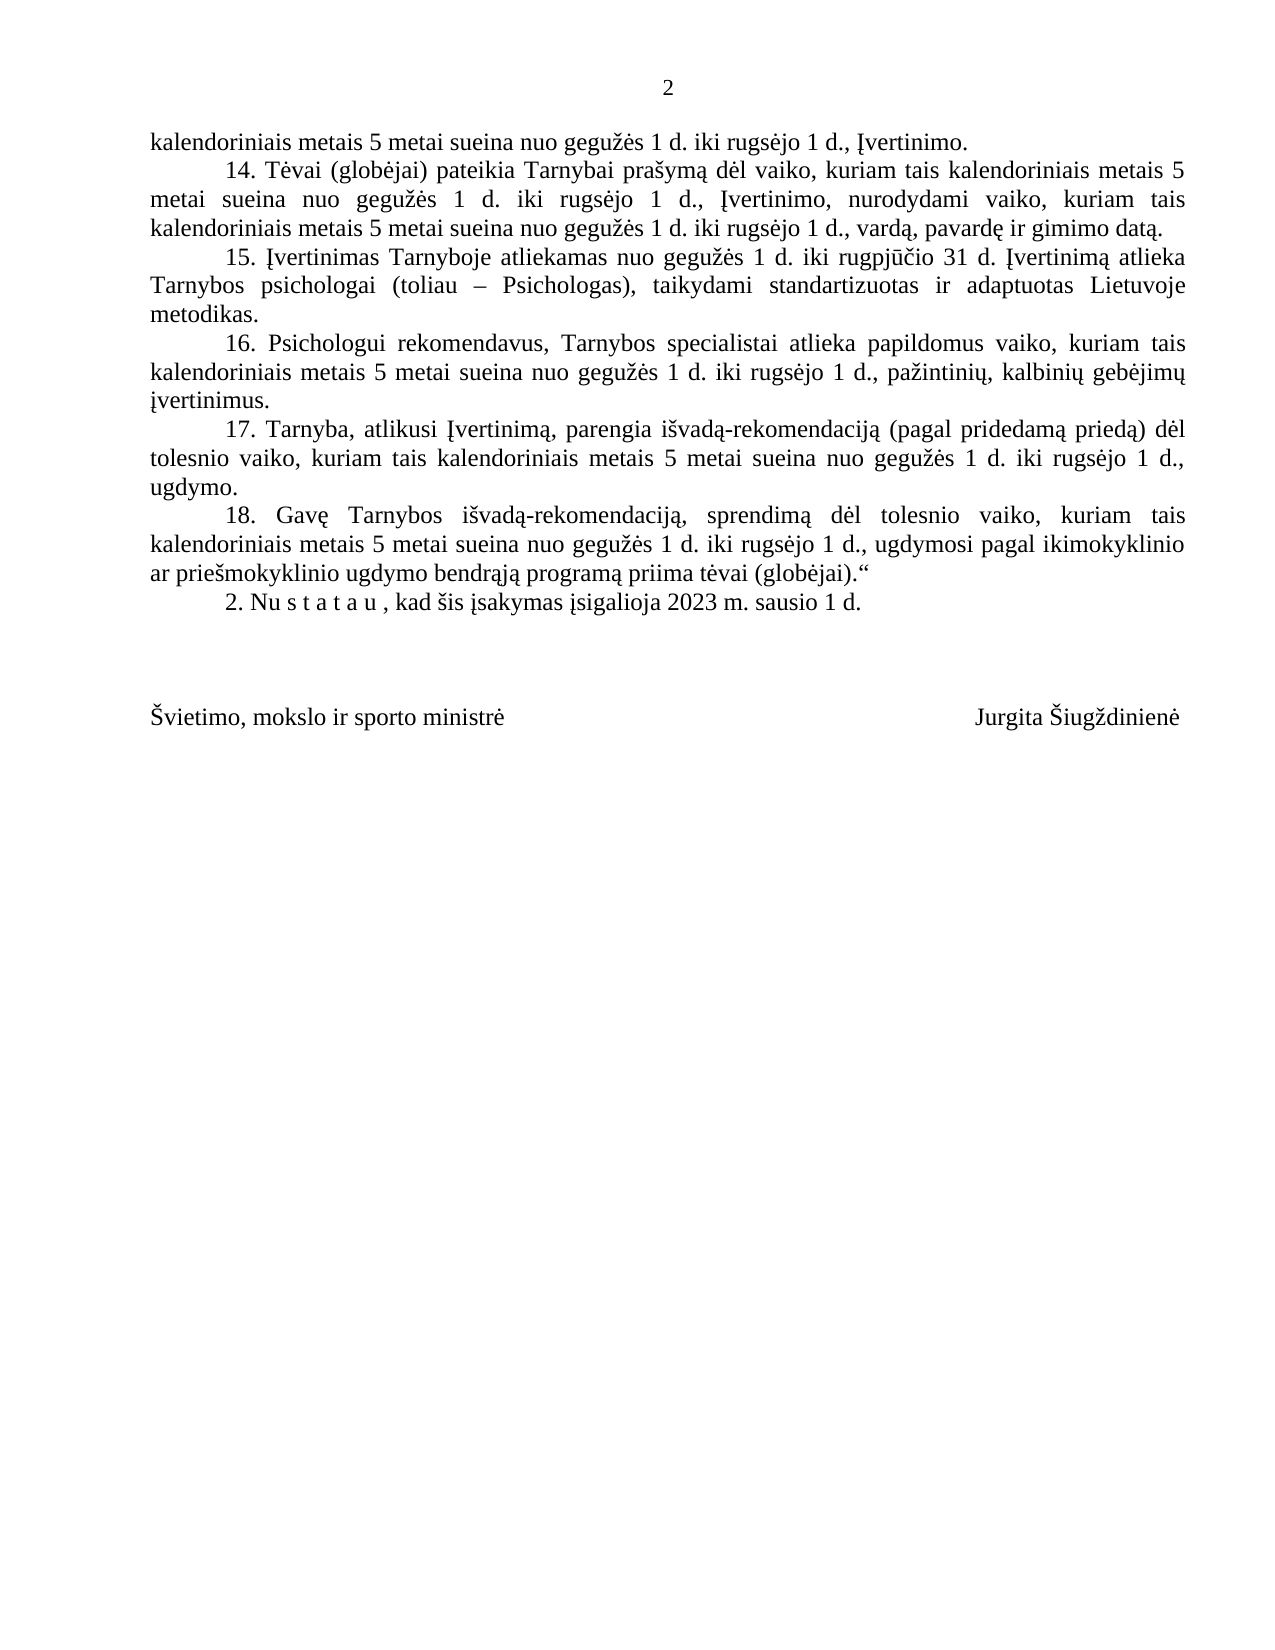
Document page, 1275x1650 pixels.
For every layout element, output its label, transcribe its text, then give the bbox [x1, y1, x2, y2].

text 18. Gavę Tarnybos išvadą-rekomendaciją, sprendimą dėl tolesnio vaiko, kuriam tais kalendoriniais metais 5 metai sueina nuo gegužės 1 d. iki rugsėjo 1 d., ugdymosi pagal ikimokyklinio ar priešmokyklinio ugdymo bendrąją programą priima tėvai (globėjai).“ [150, 500, 1186, 587]
text Švietimo, mokslo ir sporto ministrė Jurgita Šiugždinienė [150, 702, 1186, 730]
text 16. Psichologui rekomendavus, Tarnybos specialistai atlieka papildomus vaiko, kuriam tais kalendoriniais metais 5 metai sueina nuo gegužės 1 d. iki rugsėjo 1 d., pažintinių, kalbinių gebėjimų įvertinimus. [150, 328, 1186, 414]
text 17. Tarnyba, atlikusi Įvertinimą, parengia išvadą-rekomendaciją (pagal pridedamą priedą) dėl tolesnio vaiko, kuriam tais kalendoriniais metais 5 metai sueina nuo gegužės 1 d. iki rugsėjo 1 d., ugdymo. [150, 414, 1186, 500]
text 14. Tėvai (globėjai) pateikia Tarnybai prašymą dėl vaiko, kuriam tais kalendoriniais metais 5 metai sueina nuo gegužės 1 d. iki rugsėjo 1 d., Įvertinimo, nurodydami vaiko, kuriam tais kalendoriniais metais 5 metai sueina nuo gegužės 1 d. iki rugsėjo 1 d., vardą, pavardę ir gimimo datą. [150, 155, 1186, 242]
text 15. Įvertinimas Tarnyboje atliekamas nuo gegužės 1 d. iki rugpjūčio 31 d. Įvertinimą atlieka Tarnybos psichologai (toliau – Psichologas), taikydami standartizuotas ir adaptuotas Lietuvoje metodikas. [150, 242, 1186, 328]
text kalendoriniais metais 5 metai sueina nuo gegužės 1 d. iki rugsėjo 1 d., Įvertinimo. [150, 127, 1186, 155]
text 2. Nustatau, kad šis įsakymas įsigalioja 2023 m. sausio 1 d. [225, 587, 1186, 615]
